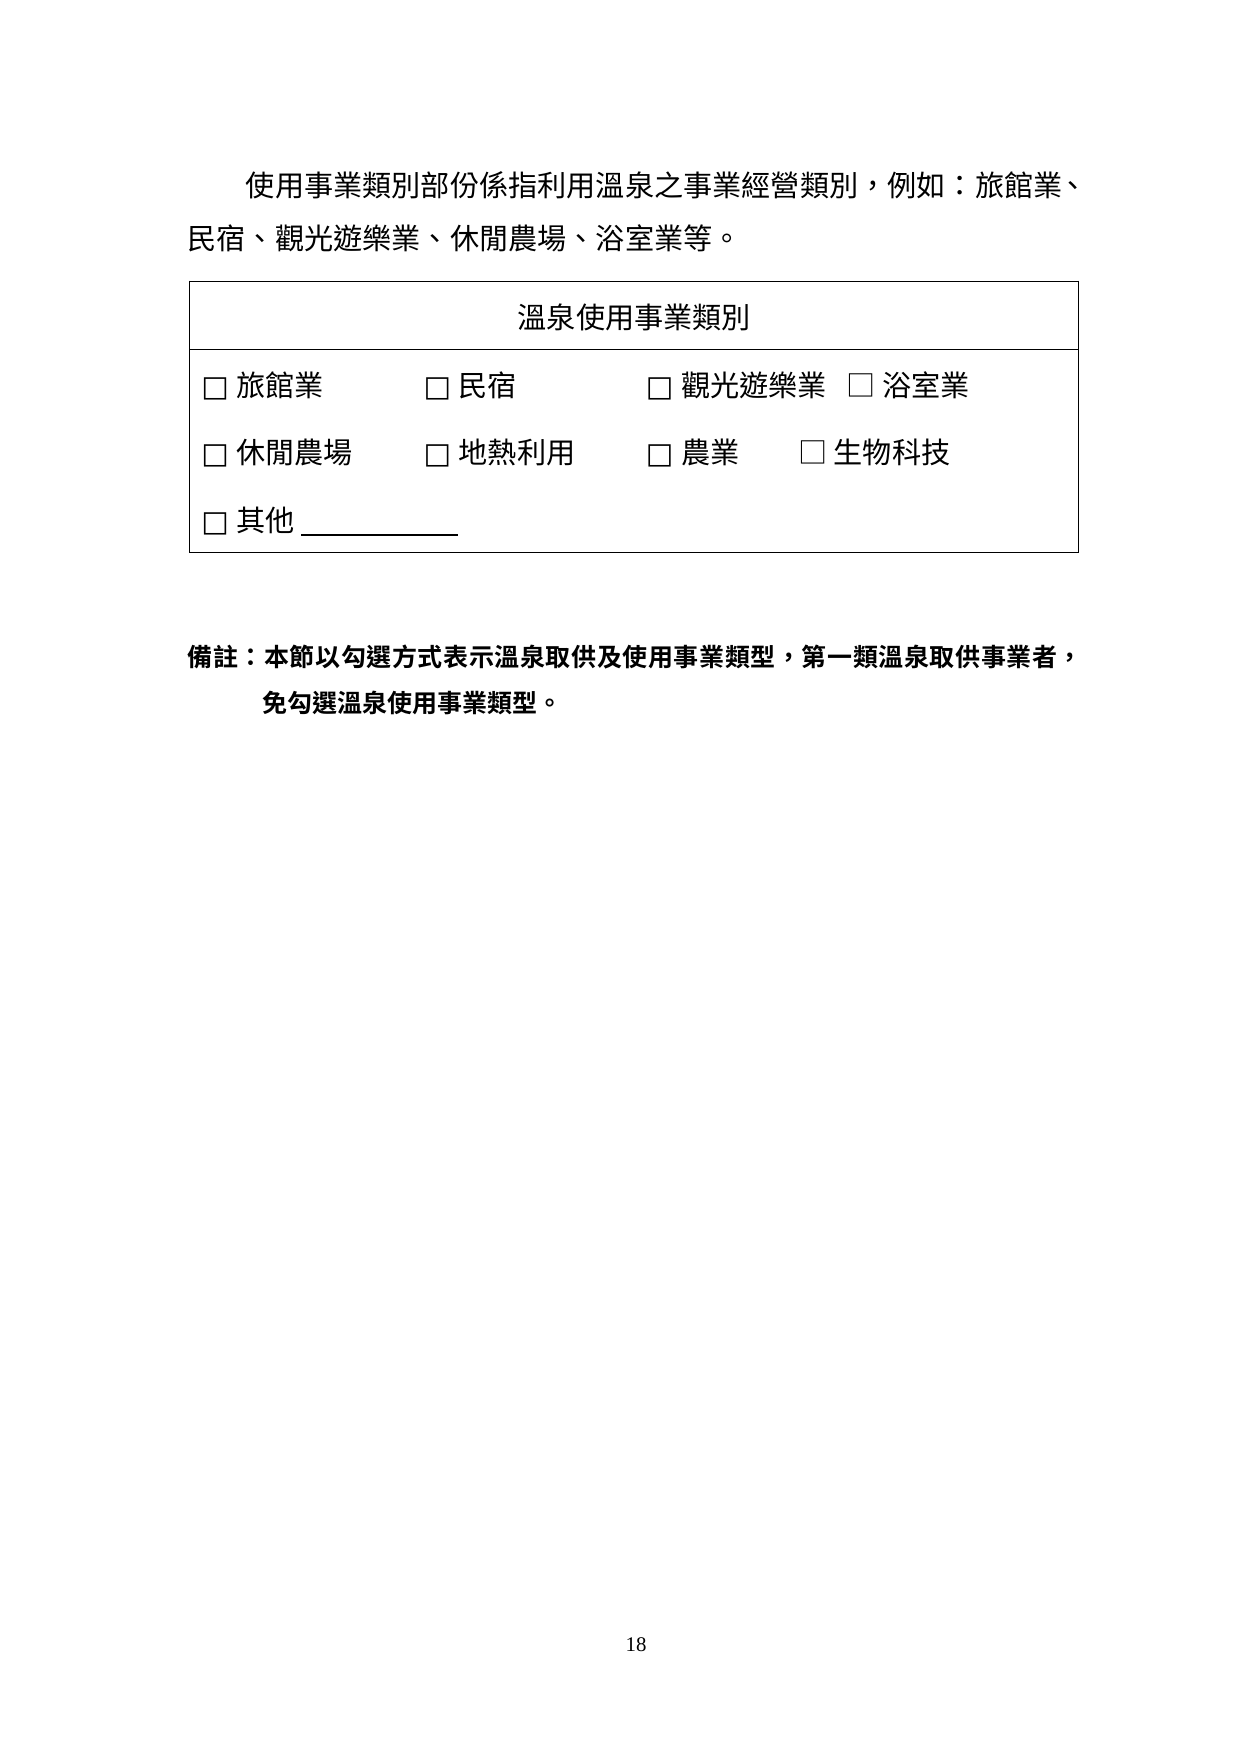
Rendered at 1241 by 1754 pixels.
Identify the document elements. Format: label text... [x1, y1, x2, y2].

text 備註：本節以勾選方式表示溫泉取供及使用事業類型，第一類溫泉取供事業者，免勾選溫泉使用事業類型。 [187, 638, 1084, 719]
text 使用事業類別部份係指利用溫泉之事業經營類別，例如：旅館業、民宿、觀光遊樂業、休閒農場、浴室業等。 [187, 162, 1084, 258]
table_cell □ 其他 [190, 485, 1078, 552]
table_cell □ 地熱利用 [412, 418, 634, 485]
table_header 溫泉使用事業類別 [190, 282, 1078, 349]
table_cell □ 觀光遊樂業 □ 浴室業 [634, 350, 1078, 417]
table_cell □ 農業 □ 生物科技 [634, 418, 1078, 485]
table_cell □ 休閒農場 [190, 418, 412, 485]
table_cell □ 旅館業 [190, 350, 412, 417]
table_cell □ 民宿 [412, 350, 634, 417]
